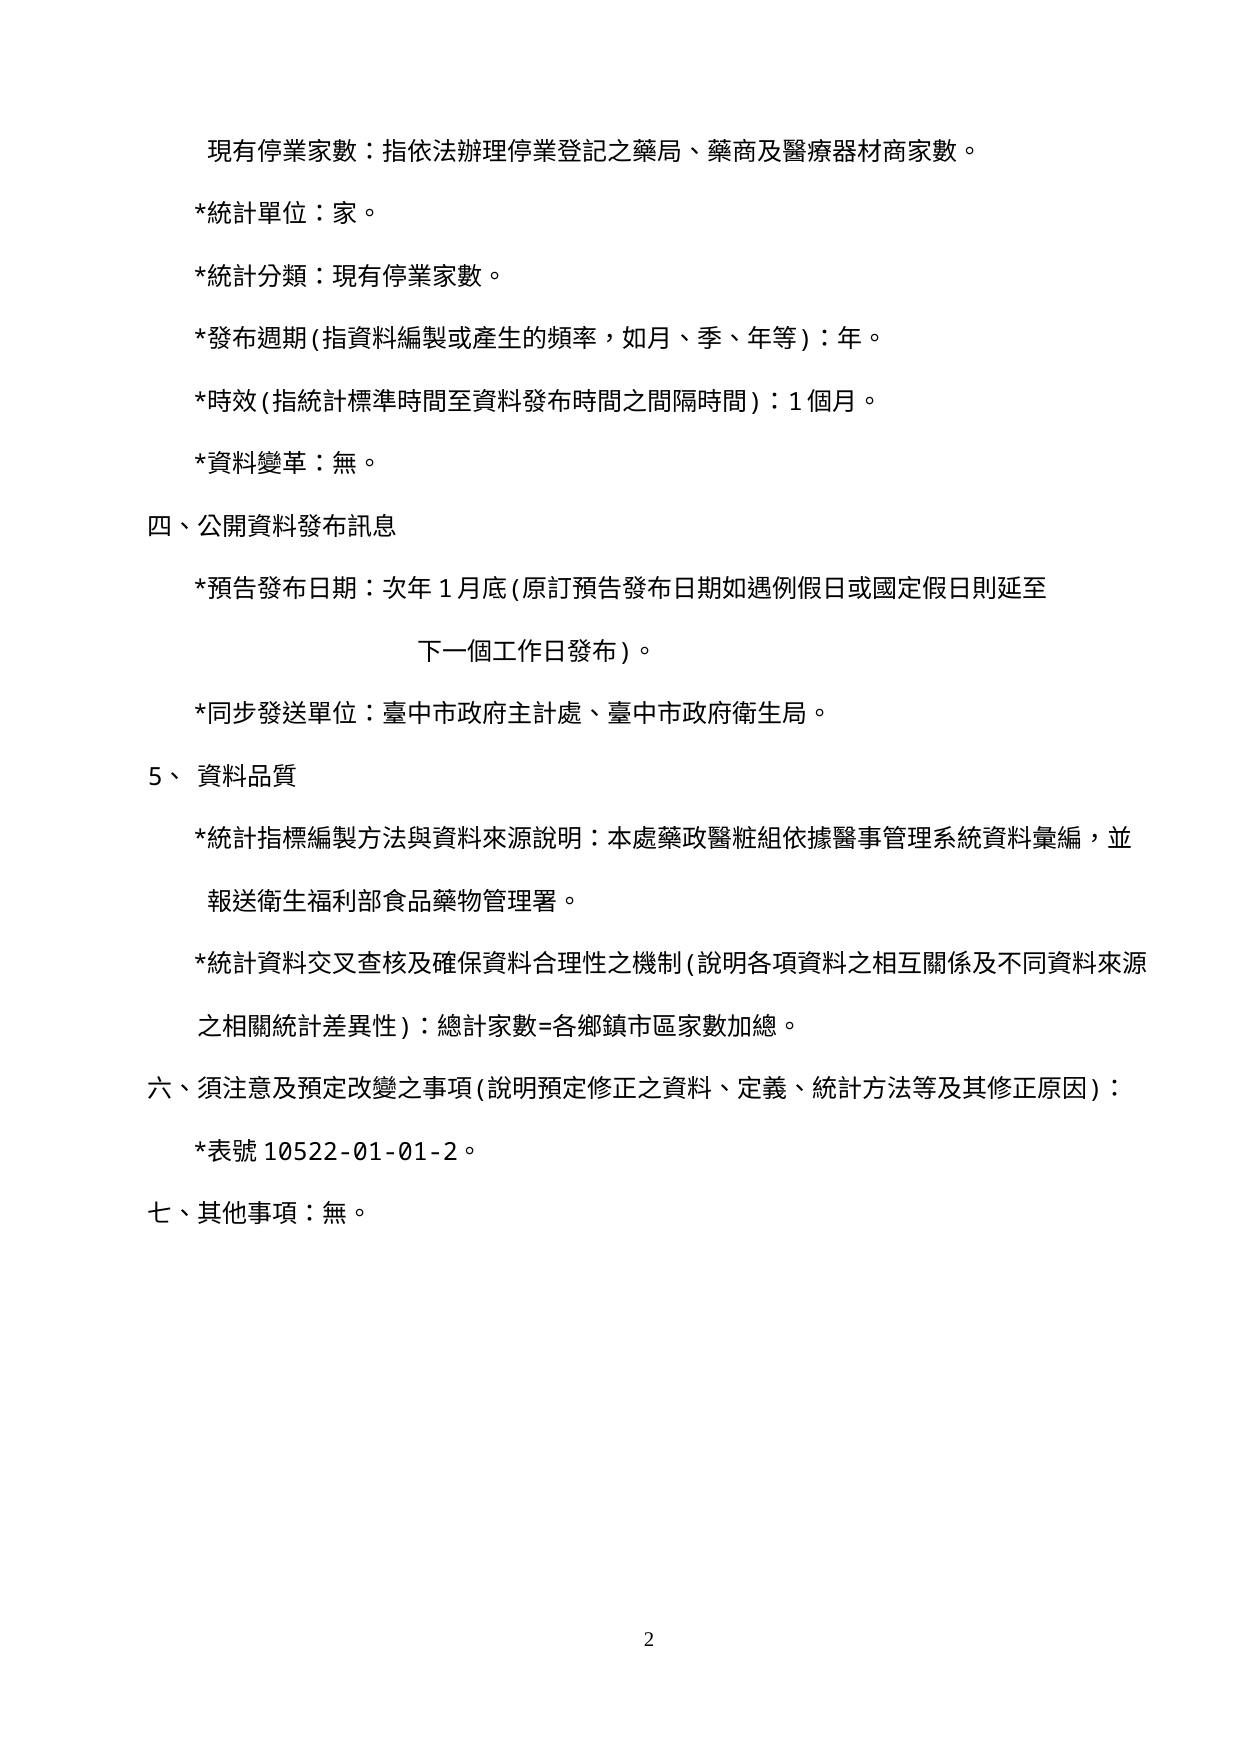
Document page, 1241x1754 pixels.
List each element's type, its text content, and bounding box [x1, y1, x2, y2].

text *統計單位：家。 [148, 170, 1150, 233]
text 七、其他事項：無。 [148, 1170, 1150, 1233]
text *表號10522-01-01-2。 [148, 1108, 1150, 1170]
text *發布週期(指資料編製或產生的頻率，如月、季、年等)：年。 [148, 295, 1150, 358]
text *統計分類：現有停業家數。 [148, 233, 1150, 295]
text 六、須注意及預定改變之事項(說明預定修正之資料、定義、統計方法等及其修正原因)： [148, 1045, 1150, 1108]
text *統計指標編製方法與資料來源說明：本處藥政醫粧組依據醫事管理系統資料彙編，並 [148, 795, 1150, 858]
text *資料變革：無。 [148, 420, 1150, 483]
text 四、公開資料發布訊息 [148, 483, 1150, 545]
list 資料品質 [148, 733, 1150, 795]
text 現有停業家數：指依法辦理停業登記之藥局、藥商及醫療器材商家數。 [148, 108, 1150, 170]
text *預告發布日期：次年1月底(原訂預告發布日期如遇例假日或國定假日則延至 [148, 545, 1150, 608]
text *同步發送單位：臺中市政府主計處、臺中市政府衛生局。 [148, 670, 1150, 733]
text 報送衛生福利部食品藥物管理署。 [148, 858, 1150, 920]
text 下一個工作日發布)。 [148, 608, 1150, 670]
text 之相關統計差異性)：總計家數=各鄉鎮市區家數加總。 [148, 983, 1150, 1045]
text *統計資料交叉查核及確保資料合理性之機制(說明各項資料之相互關係及不同資料來源 [148, 920, 1150, 983]
text *時效(指統計標準時間至資料發布時間之間隔時間)：1個月。 [148, 358, 1150, 420]
